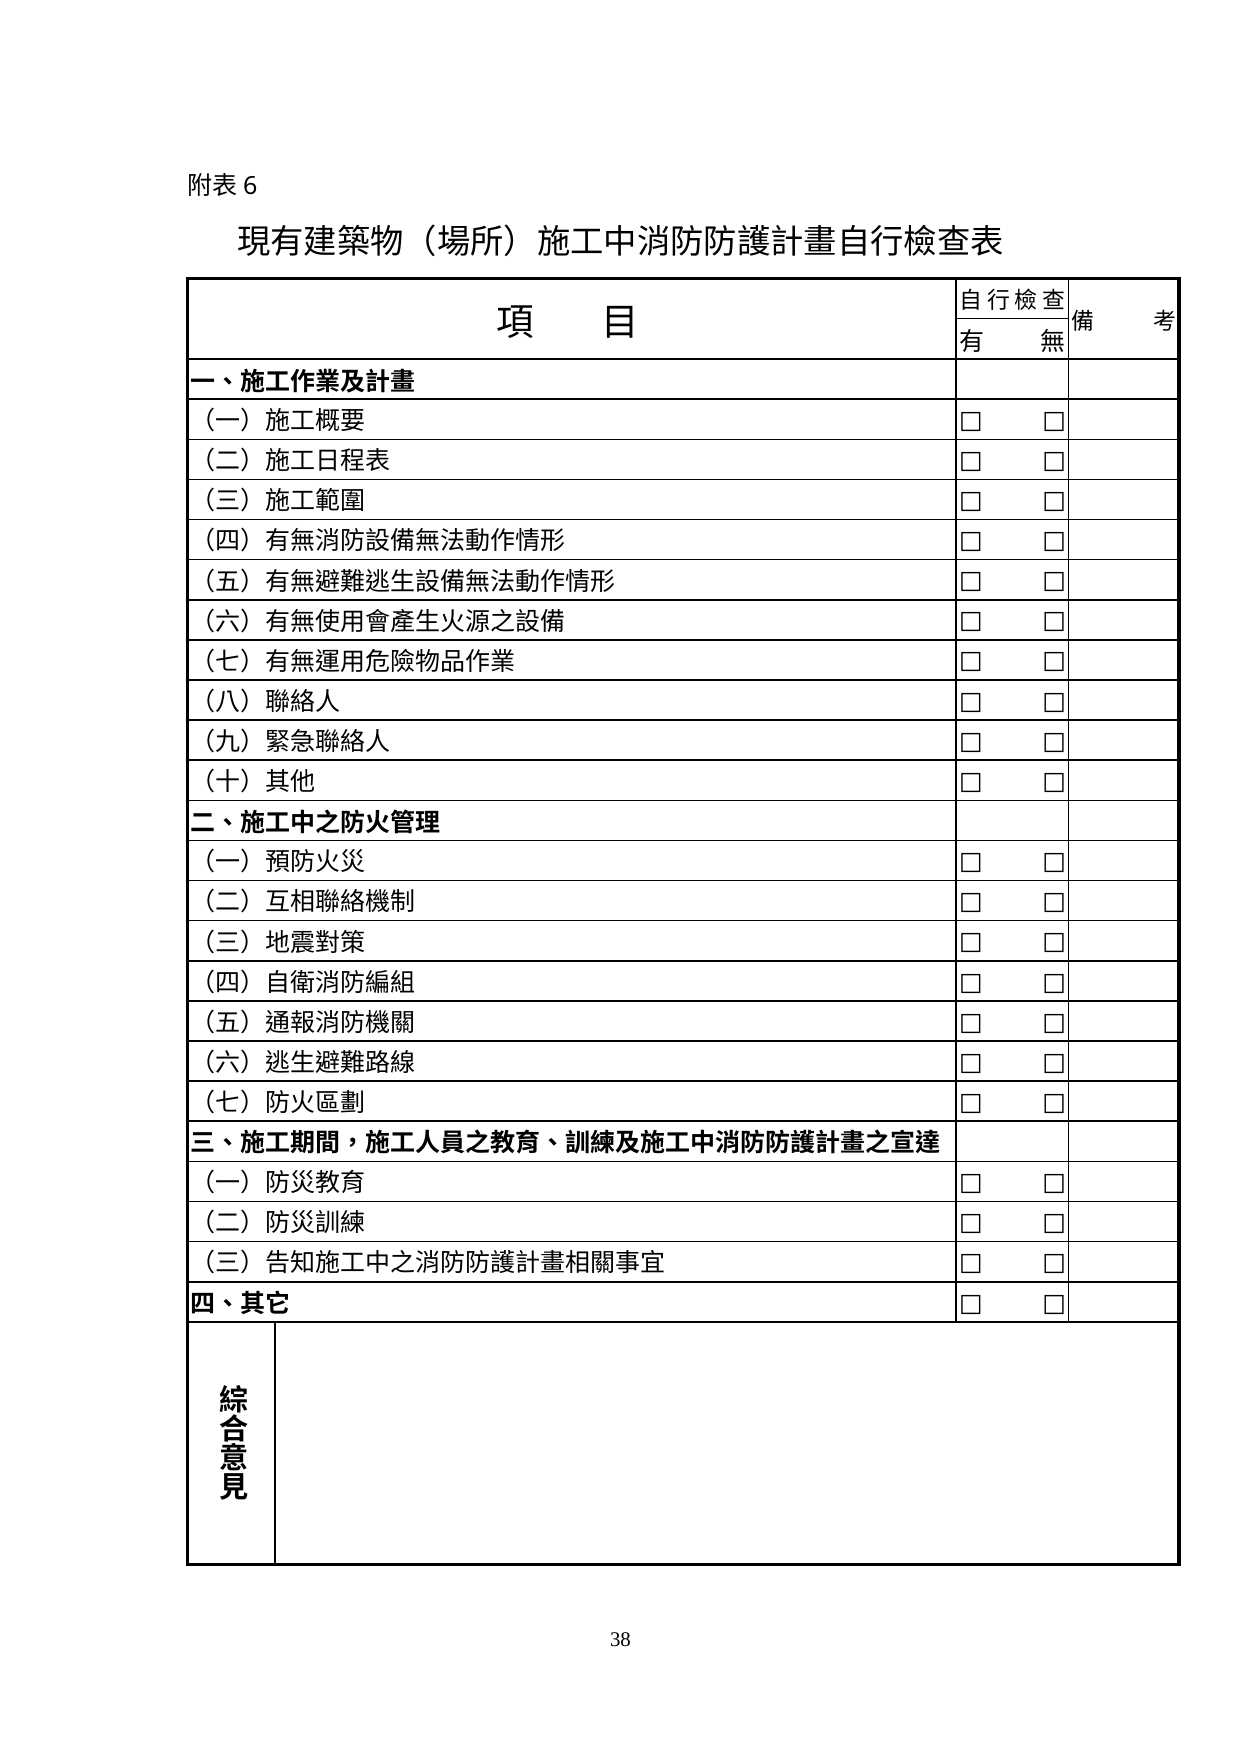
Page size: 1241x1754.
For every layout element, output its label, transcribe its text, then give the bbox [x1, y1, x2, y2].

table_cell □ □ [957, 560, 1068, 599]
table_cell □ □ [957, 921, 1068, 960]
table_cell （九）緊急聯絡人 [189, 721, 955, 759]
table_cell [1069, 1202, 1177, 1241]
table_cell [1069, 881, 1177, 920]
text 附表 6 [187, 164, 1053, 202]
table_cell [1069, 641, 1177, 679]
table_header 自行檢查 [957, 280, 1068, 318]
table_cell □ □ [957, 400, 1068, 438]
table_cell □ □ [957, 440, 1068, 478]
table_cell [1069, 801, 1177, 839]
table_cell □ □ [957, 841, 1068, 880]
table_cell [1069, 1242, 1177, 1281]
table_cell □ □ [957, 520, 1068, 559]
table_cell （六）有無使用會產生火源之設備 [189, 601, 955, 639]
table_cell [1069, 761, 1177, 799]
table_cell （五）通報消防機關 [189, 1002, 955, 1040]
table_cell [1069, 1162, 1177, 1201]
table_cell [1069, 601, 1177, 639]
table_cell （八）聯絡人 [189, 681, 955, 719]
table_cell （四）自衛消防編組 [189, 962, 955, 1000]
table_cell [1069, 480, 1177, 519]
table_cell （三）地震對策 [189, 921, 955, 960]
table_cell [1069, 400, 1177, 438]
table_header 項 目 [189, 280, 955, 358]
table_cell □ □ [957, 1082, 1068, 1120]
table_cell 三、施工期間，施工人員之教育、訓練及施工中消防防護計畫之宣達 [189, 1122, 955, 1161]
table_cell 四、其它 [189, 1283, 955, 1321]
table_cell □ □ [957, 1162, 1068, 1201]
table_cell 綜合意見 （消防機關填寫） [189, 1323, 274, 1563]
table_cell [1069, 560, 1177, 599]
table_cell [1069, 1002, 1177, 1040]
table_cell （一）預防火災 [189, 841, 955, 880]
table_cell （四）有無消防設備無法動作情形 [189, 520, 955, 559]
table_cell [1069, 721, 1177, 759]
table_cell □ □ [957, 480, 1068, 519]
table_cell [1069, 520, 1177, 559]
table_cell 有 無 [957, 319, 1068, 358]
table_cell （三）施工範圍 [189, 480, 955, 519]
table_cell □ □ [957, 601, 1068, 639]
table_cell 一、施工作業及計畫 [189, 360, 955, 398]
table_cell [276, 1323, 1177, 1563]
table_cell □ □ [957, 641, 1068, 679]
table_cell □ □ [957, 1202, 1068, 1241]
table_cell □ □ [957, 1242, 1068, 1281]
table_cell （二）互相聯絡機制 [189, 881, 955, 920]
table_cell （五）有無避難逃生設備無法動作情形 [189, 560, 955, 599]
table_cell □ □ [957, 761, 1068, 799]
table_cell [1069, 1122, 1177, 1161]
table_cell □ □ [957, 1042, 1068, 1080]
table_cell [1069, 1042, 1177, 1080]
table_cell □ □ [957, 1002, 1068, 1040]
table_cell （一）防災教育 [189, 1162, 955, 1201]
table_cell （七）防火區劃 [189, 1082, 955, 1120]
table_cell （三）告知施工中之消防防護計畫相關事宜 [189, 1242, 955, 1281]
table_cell □ □ [957, 881, 1068, 920]
table_cell [1069, 440, 1177, 478]
table_cell □ □ [957, 681, 1068, 719]
table_cell （十）其他 [189, 761, 955, 799]
table_cell [957, 801, 1068, 839]
table_cell [957, 1122, 1068, 1161]
table_cell [1069, 841, 1177, 880]
table_cell [957, 360, 1068, 398]
table_cell □ □ [957, 721, 1068, 759]
table_cell （六）逃生避難路線 [189, 1042, 955, 1080]
table_cell （二）防災訓練 [189, 1202, 955, 1241]
table_cell [1069, 360, 1177, 398]
table_cell （二）施工日程表 [189, 440, 955, 478]
table_header 備考 [1069, 280, 1177, 358]
table_cell [1069, 921, 1177, 960]
table_cell （七）有無運用危險物品作業 [189, 641, 955, 679]
table_cell [1069, 962, 1177, 1000]
table_cell □ □ [957, 962, 1068, 1000]
table_cell （一）施工概要 [189, 400, 955, 438]
table_cell [1069, 681, 1177, 719]
table_cell 二、施工中之防火管理 [189, 801, 955, 839]
table_cell [1069, 1082, 1177, 1120]
table_cell □ □ [957, 1283, 1068, 1321]
text 現有建築物（場所）施工中消防防護計畫自行檢查表 [187, 202, 1053, 277]
table_cell [1069, 1283, 1177, 1321]
